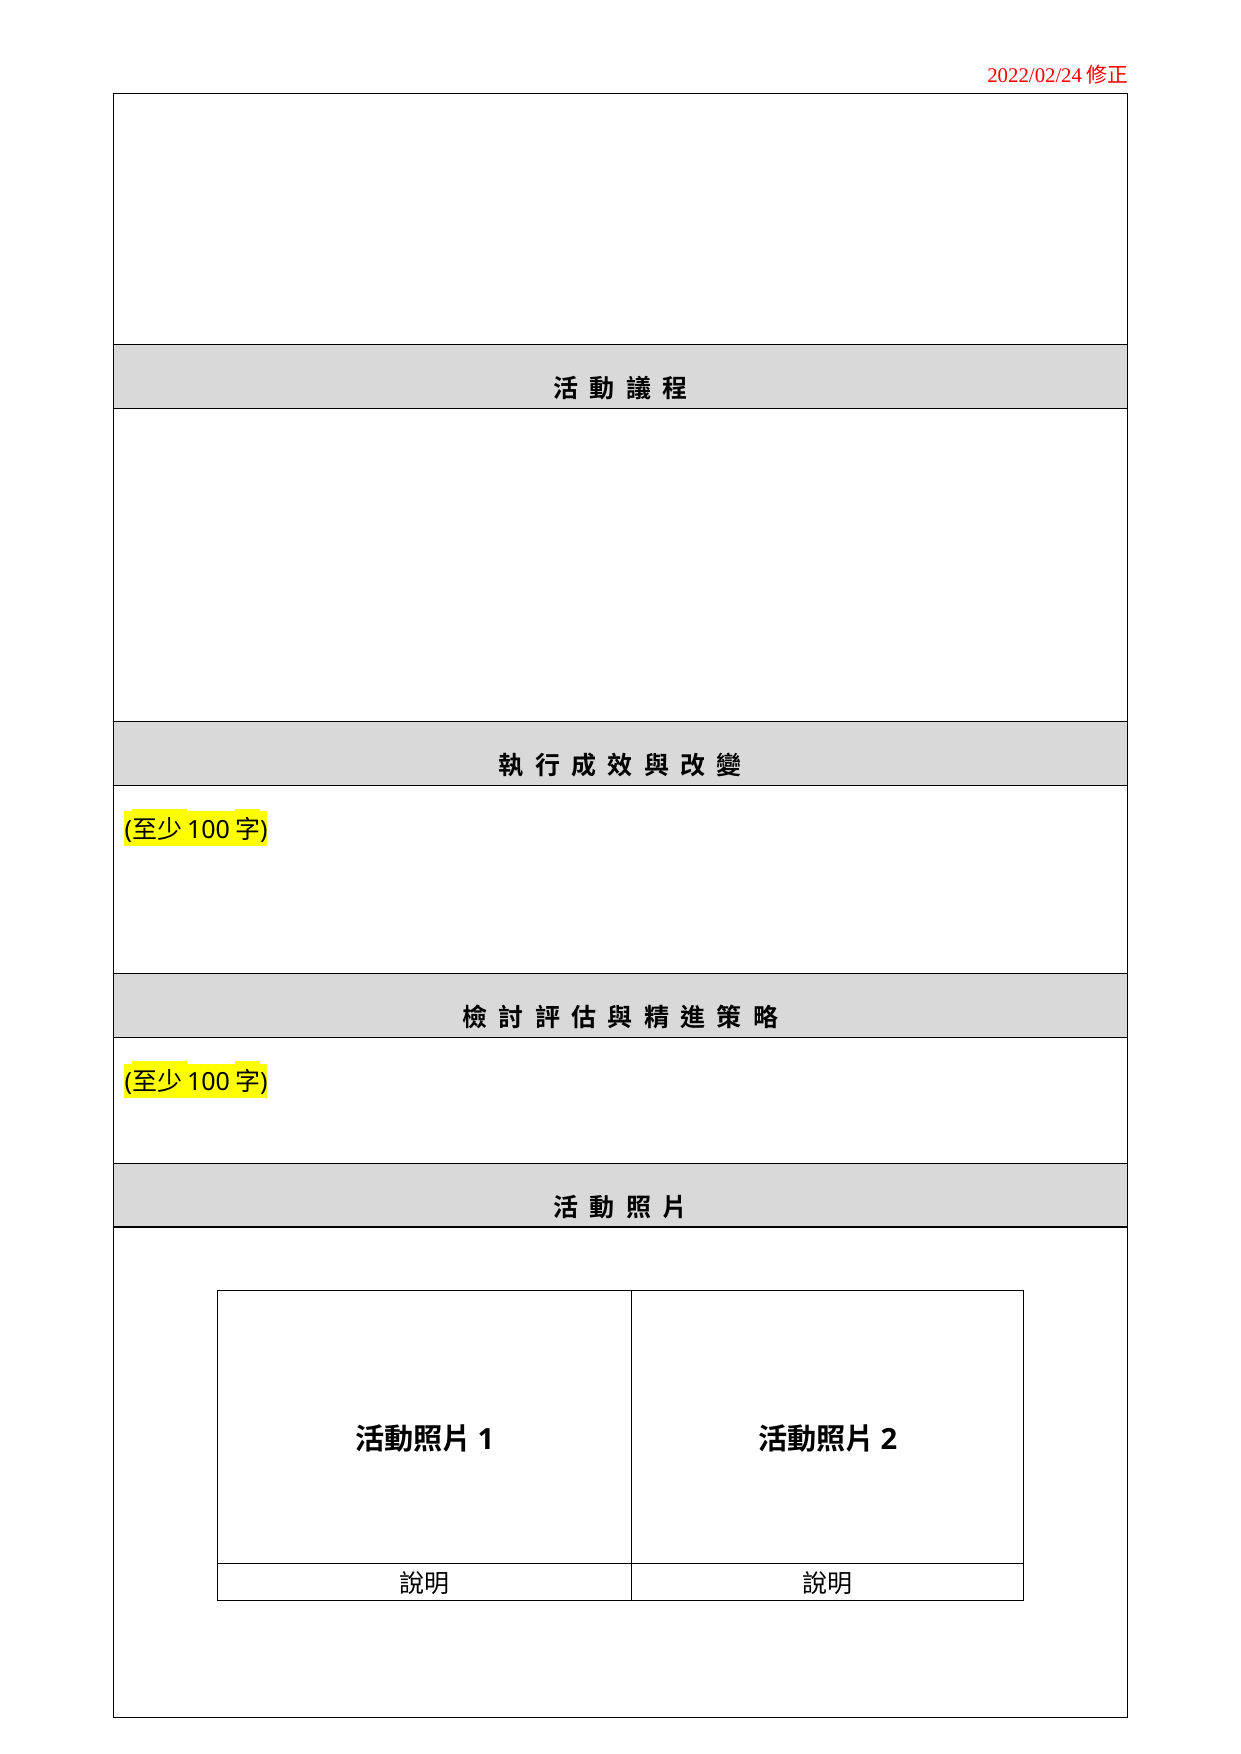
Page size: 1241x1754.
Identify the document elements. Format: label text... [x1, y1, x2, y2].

table_cell [114, 409, 1127, 721]
table_cell 說明 [218, 1564, 631, 1600]
table_header 活動照片2 [632, 1291, 1023, 1562]
table_cell 說明 [632, 1564, 1023, 1600]
table_cell [114, 94, 1127, 344]
table_cell (至少100字) [114, 786, 1127, 973]
table_cell 活 動 議 程 [114, 345, 1127, 408]
table_cell 活 動 照 片 [114, 1164, 1127, 1226]
table_cell (至少100字) [114, 1038, 1127, 1163]
table_cell 檢 討 評 估 與 精 進 策 略 [114, 974, 1127, 1037]
table_cell 執 行 成 效 與 改 變 [114, 722, 1127, 785]
table_cell [114, 1228, 1127, 1717]
table_header 活動照片1 [218, 1291, 631, 1562]
